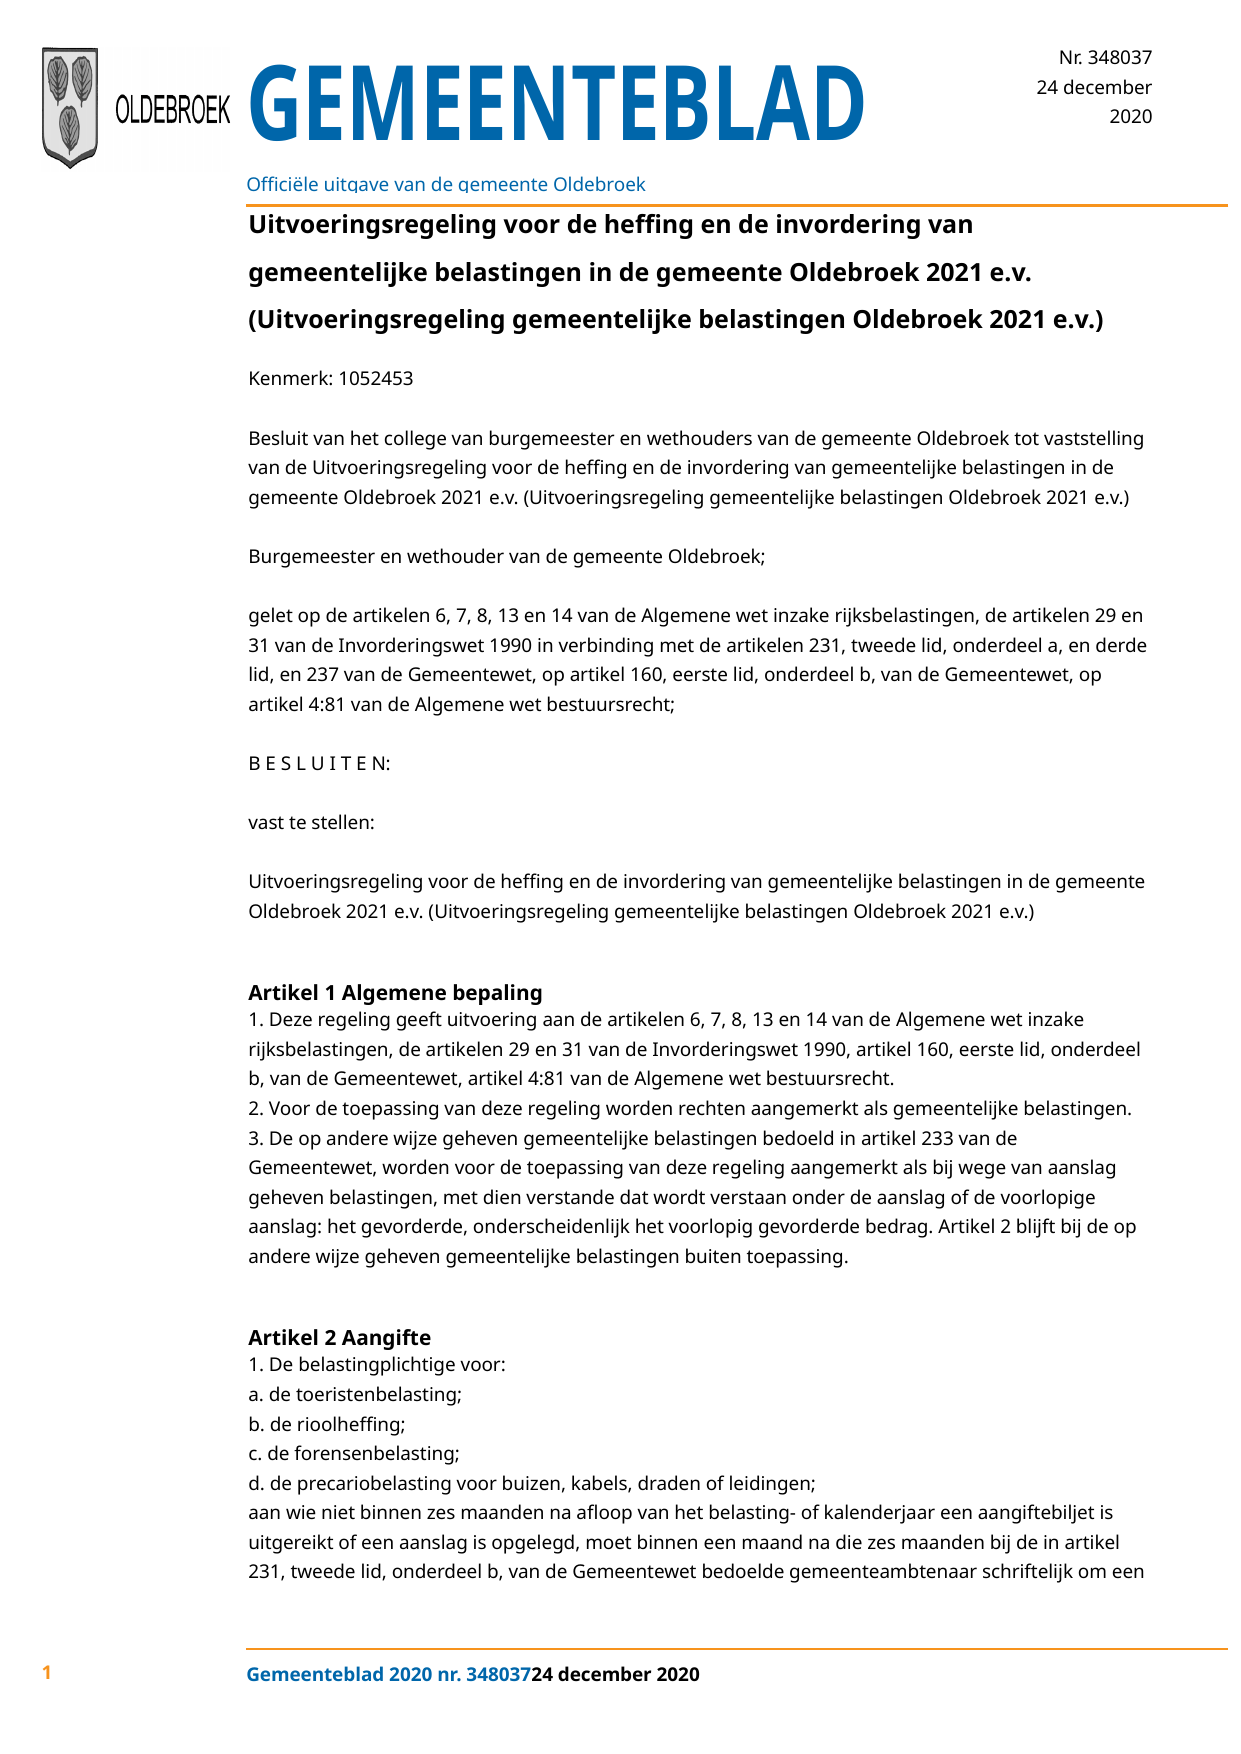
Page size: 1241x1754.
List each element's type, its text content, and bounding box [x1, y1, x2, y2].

text Kenmerk: 1052453 [248, 366, 1152, 391]
text b. de rioolheffing; [248, 1411, 1152, 1436]
text gelet op de artikelen 6, 7, 8, 13 en 14 van de Algemene wet inzake rijksbelastingen, de artikelen 29 en 31 van de Invorderingswet 1990 in verbinding met de artikelen 231, tweede lid, onderdeel a, en derde lid, en 237 van de Gemeentewet, op artikel 160, eerste lid, onderdeel b, van de Gemeentewet, op artikel 4:81 van de Algemene wet bestuursrecht; [248, 602, 1152, 717]
text B E S L U I T E N: [248, 750, 1152, 776]
text vast te stellen: [248, 809, 1152, 835]
text 1. De belastingplichtige voor: [248, 1352, 1152, 1377]
text 2. Voor de toepassing van deze regeling worden rechten aangemerkt als gemeentelijke belastingen. [248, 1095, 1152, 1121]
text 1. Deze regeling geeft uitvoering aan de artikelen 6, 7, 8, 13 en 14 van de Algemene wet inzake rijksbelastingen, de artikelen 29 en 31 van de Invorderingswet 1990, artikel 160, eerste lid, onderdeel b, van de Gemeentewet, artikel 4:81 van de Algemene wet bestuursrecht. [248, 1006, 1152, 1091]
picture [41, 47, 231, 172]
text Uitvoeringsregeling voor de heffing en de invordering van gemeentelijke belastingen in de gemeente Oldebroek 2021 e.v. (Uitvoeringsregeling gemeentelijke belastingen Oldebroek 2021 e.v.) [248, 868, 1152, 924]
text Artikel 1 Algemene bepaling [248, 978, 1152, 1006]
text a. de toeristenbelasting; [248, 1381, 1152, 1407]
text Uitvoeringsregeling voor de heffing en de invordering van gemeentelijke belastingen in de gemeente Oldebroek 2021 e.v. (Uitvoeringsregeling gemeentelijke belastingen Oldebroek 2021 e.v.) [248, 207, 1152, 336]
text Besluit van het college van burgemeester en wethouders van de gemeente Oldebroek tot vaststelling van de Uitvoeringsregeling voor de heffing en de invordering van gemeentelijke belastingen in de gemeente Oldebroek 2021 e.v. (Uitvoeringsregeling gemeentelijke belastingen Oldebroek 2021 e.v.) [248, 425, 1152, 509]
text Artikel 2 Aangifte [248, 1323, 1152, 1352]
text 3. De op andere wijze geheven gemeentelijke belastingen bedoeld in artikel 233 van de Gemeentewet, worden voor de toepassing van deze regeling aangemerkt als bij wege van aanslag geheven belastingen, met dien verstande dat wordt verstaan onder de aanslag of de voorlopige aanslag: het gevorderde, onderscheidenlijk het voorlopig gevorderde bedrag. Artikel 2 blijft bij de op andere wijze geheven gemeentelijke belastingen buiten toepassing. [248, 1125, 1152, 1269]
text c. de forensenbelasting; [248, 1440, 1152, 1466]
text d. de precariobelasting voor buizen, kabels, draden of leidingen; [248, 1470, 1152, 1496]
text Burgemeester en wethouder van de gemeente Oldebroek; [248, 543, 1152, 569]
text aan wie niet binnen zes maanden na afloop van het belasting- of kalenderjaar een aangiftebiljet is uitgereikt of een aanslag is opgelegd, moet binnen een maand na die zes maanden bij de in artikel 231, tweede lid, onderdeel b, van de Gemeentewet bedoelde gemeenteambtenaar schriftelijk om een [248, 1499, 1152, 1584]
